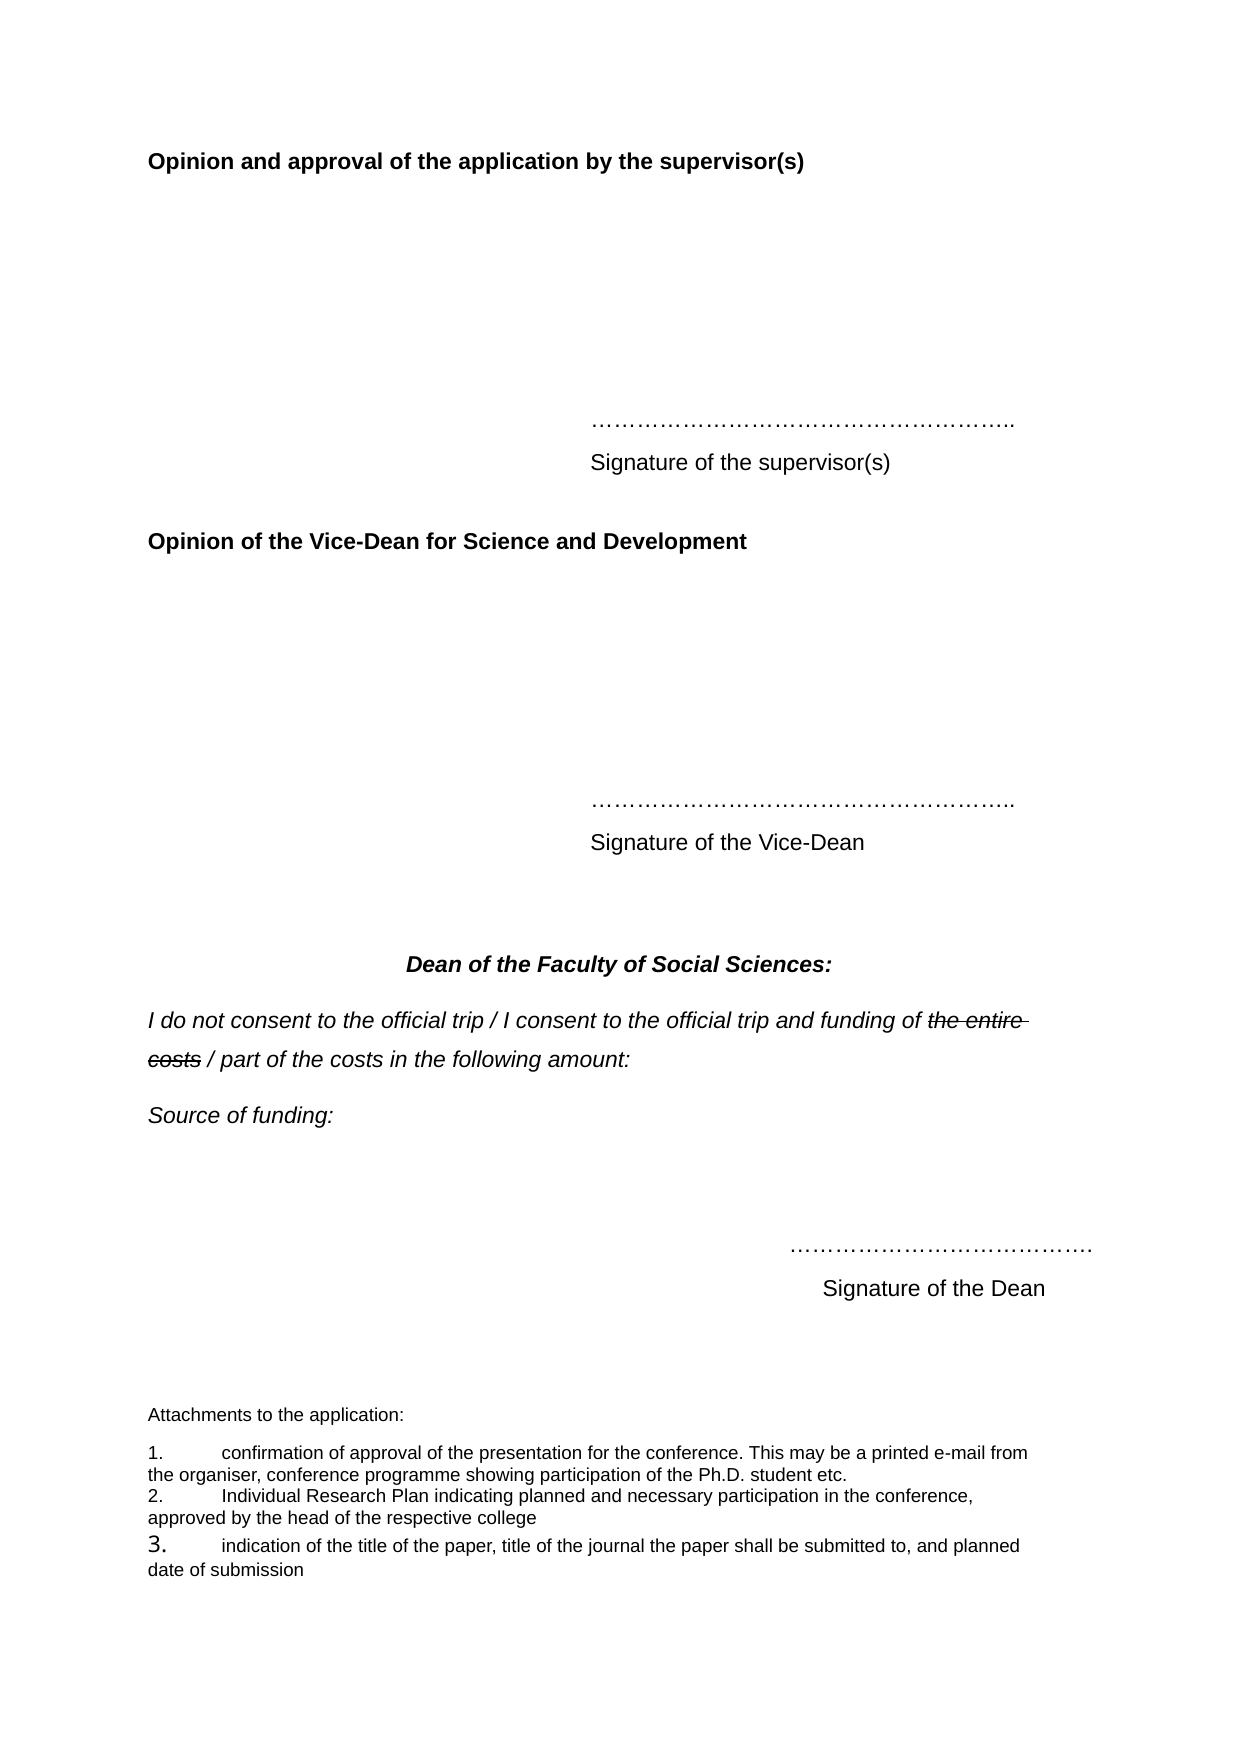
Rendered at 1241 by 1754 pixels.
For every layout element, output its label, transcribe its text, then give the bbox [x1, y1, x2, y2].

text I do not consent to the official trip / I consent to the official trip and funding of the entire costs / part of the costs in the following amount: [148, 1007, 1093, 1073]
text Attachments to the application: [148, 1403, 1046, 1425]
text Signature of the Vice-Dean [148, 829, 1093, 855]
text …………………………………. [664, 1231, 1093, 1258]
list Individual Research Plan indicating planned and necessary participation in the conference, approved by the head of the respective college [148, 1485, 1046, 1528]
text ……………………………………………….. [148, 406, 1093, 432]
list confirmation of approval of the presentation for the conference. This may be a printed e-mail from the organiser, conference programme showing participation of the Ph.D. student etc. [148, 1442, 1046, 1485]
text Opinion of the Vice-Dean for Science and Development [148, 528, 1093, 554]
text Signature of the supervisor(s) [148, 449, 1093, 475]
text Source of funding: [148, 1102, 1093, 1129]
text Dean of the Faculty of Social Sciences: [148, 951, 1093, 977]
text ……………………………………………….. [148, 786, 1093, 812]
list indication of the title of the paper, title of the journal the paper shall be submitted to, and planned date of submission [148, 1528, 1046, 1581]
text Opinion and approval of the application by the supervisor(s) [148, 148, 1093, 174]
text Signature of the Dean [664, 1274, 1046, 1301]
